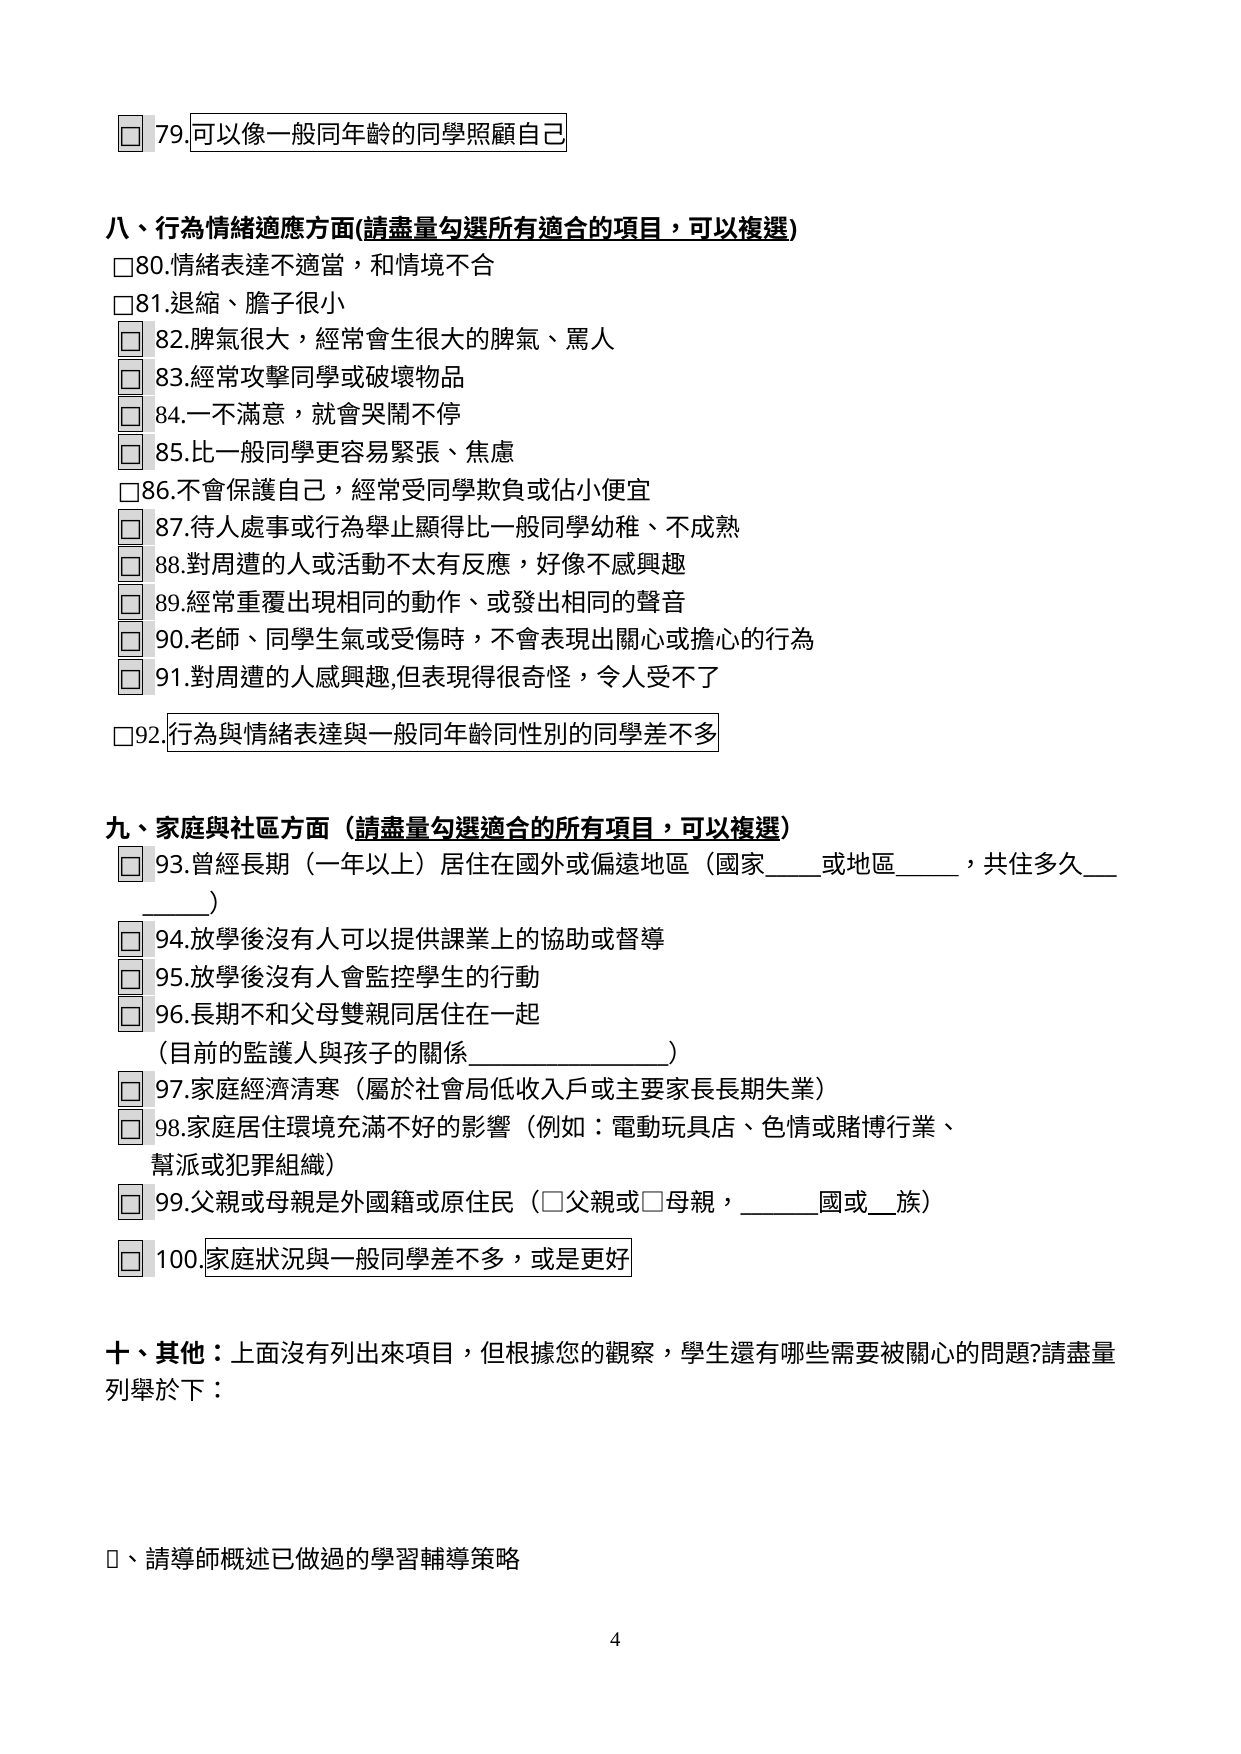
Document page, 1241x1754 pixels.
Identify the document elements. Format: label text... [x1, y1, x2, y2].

text □80.情緒表達不適當，和情境不合 [105, 245, 1125, 282]
list 79.可以像一般同年齡的同學照顧自己 [117, 95, 1125, 170]
text （目前的監護人與孩子的關係__________________） [117, 1032, 1125, 1070]
list 94.放學後沒有人可以提供課業上的協助或督導 [117, 920, 1125, 957]
text 九、家庭與社區方面（請盡量勾選適合的所有項目，可以複選） [105, 807, 1125, 845]
text □86.不會保護自己，經常受同學欺負或佔小便宜 [117, 470, 1125, 507]
list 85.比一般同學更容易緊張、焦慮 [117, 432, 1125, 470]
list 93.曾經長期（一年以上）居住在國外或偏遠地區（國家_____或地區_____，共住多久_________） [117, 845, 1125, 920]
list 87.待人處事或行為舉止顯得比一般同學幼稚、不成熟 [117, 507, 1125, 545]
list 95.放學後沒有人會監控學生的行動 [117, 957, 1125, 995]
list 84.一不滿意，就會哭鬧不停 [117, 395, 1125, 432]
list 97.家庭經濟清寒（屬於社會局低收入戶或主要家長長期失業） [117, 1070, 1125, 1107]
text 八、行為情緒適應方面(請盡量勾選所有適合的項目，可以複選) [105, 207, 1125, 245]
list 89.經常重覆出現相同的動作、或發出相同的聲音 [117, 582, 1125, 620]
list 91.對周遭的人感興趣,但表現得很奇怪，令人受不了 [117, 657, 1125, 695]
text 、請導師概述已做過的學習輔導策略 [105, 1539, 1125, 1576]
text 幫派或犯罪組織） [117, 1145, 1125, 1182]
list 83.經常攻擊同學或破壞物品 [117, 357, 1125, 395]
list 90.老師、同學生氣或受傷時，不會表現出關心或擔心的行為 [117, 620, 1125, 657]
list 96.長期不和父母雙親同居住在一起 [117, 995, 1125, 1032]
list 98.家庭居住環境充滿不好的影響（例如：電動玩具店、色情或賭博行業、 [117, 1107, 1125, 1145]
list 82.脾氣很大，經常會生很大的脾氣、罵人 [117, 320, 1125, 357]
text □92.行為與情緒表達與一般同年齡同性別的同學差不多 [105, 695, 1125, 770]
list 88.對周遭的人或活動不太有反應，好像不感興趣 [117, 545, 1125, 582]
text 十、其他：上面沒有列出來項目，但根據您的觀察，學生還有哪些需要被關心的問題?請盡量列舉於下： [105, 1332, 1125, 1407]
list 99.父親或母親是外國籍或原住民（□父親或□母親，_______國或 族） [117, 1182, 1125, 1220]
list 100.家庭狀況與一般同學差不多，或是更好 [117, 1220, 1125, 1295]
text □81.退縮、膽子很小 [105, 282, 1125, 320]
